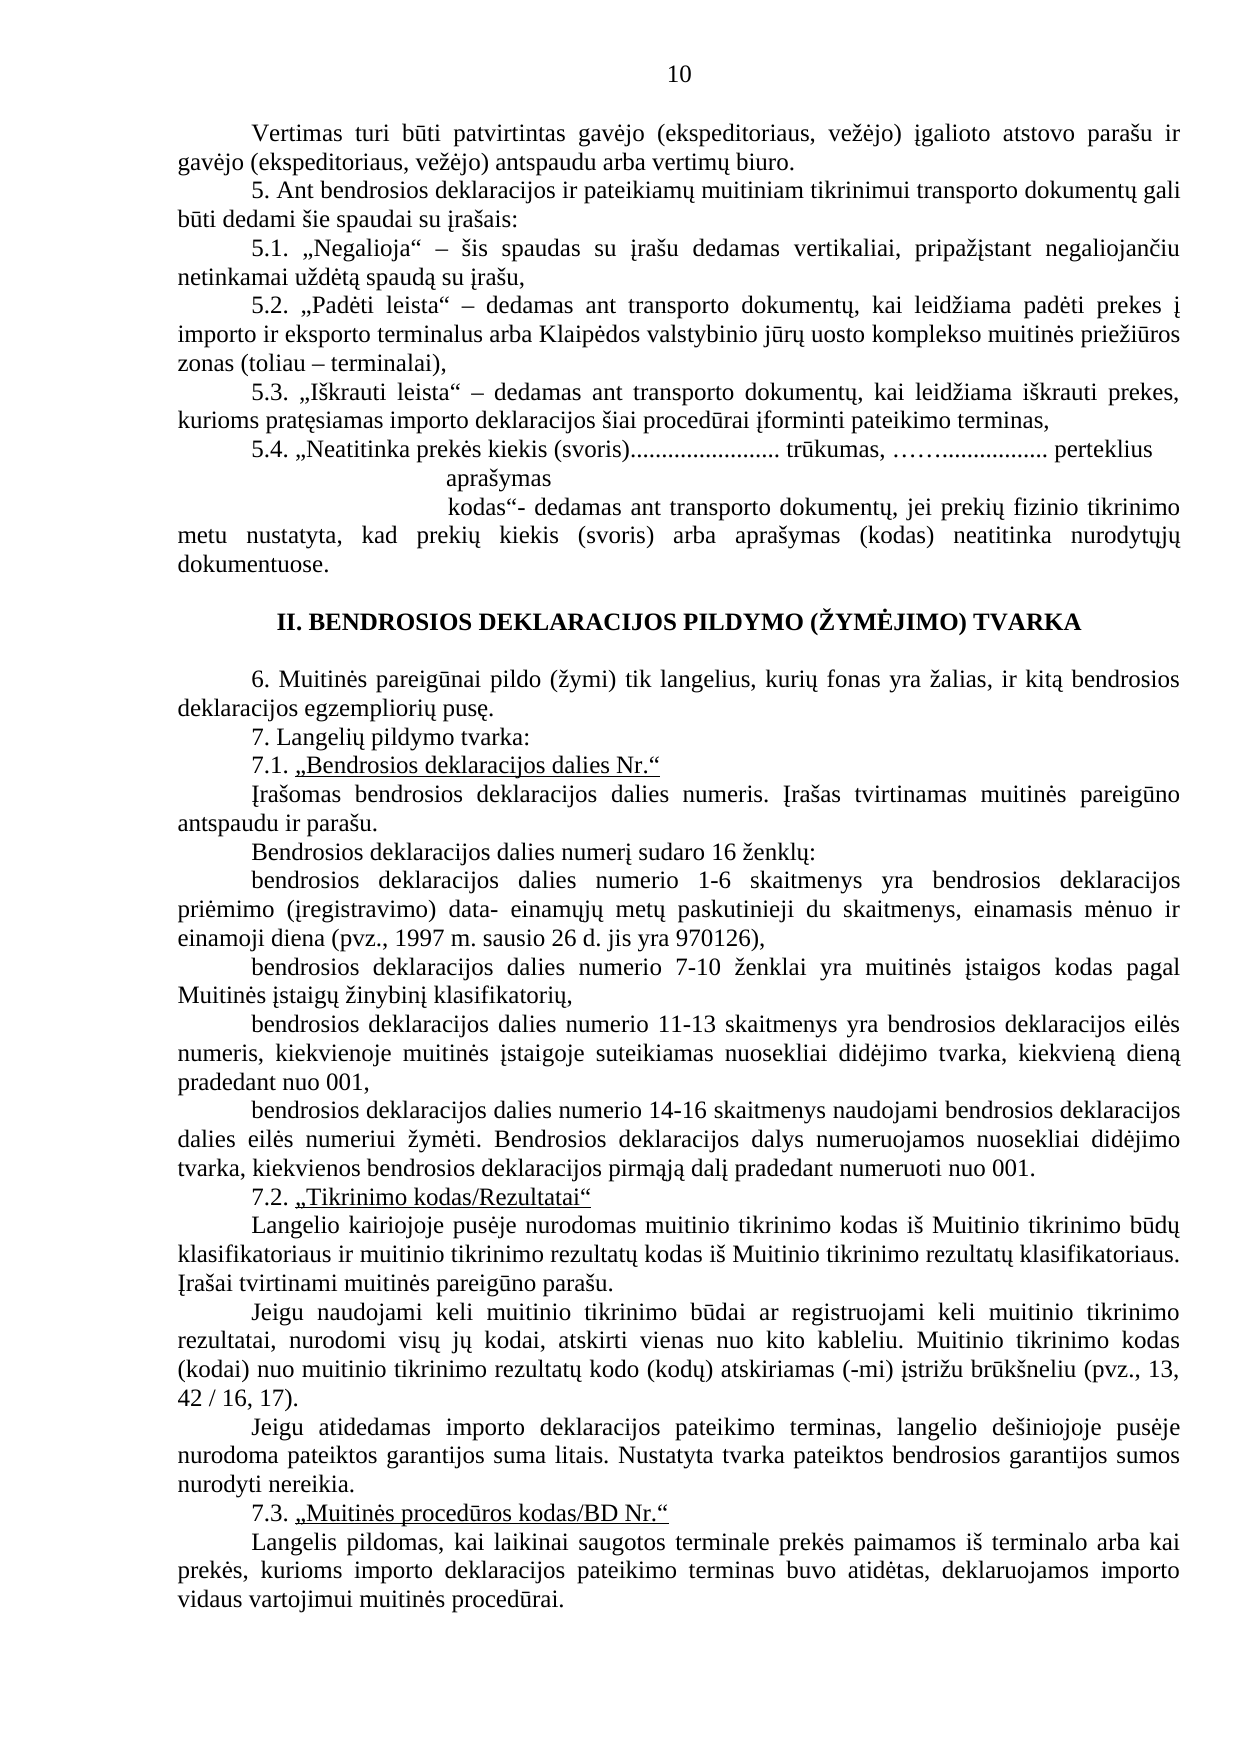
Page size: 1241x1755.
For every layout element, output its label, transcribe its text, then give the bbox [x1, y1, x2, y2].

text 5.4. „Neatitinka prekės kiekis (svoris)........................ trūkumas, ……................. perteklius [177, 434, 1181, 463]
text 5.2. „Padėti leista“ – dedamas ant transporto dokumentų, kai leidžiama padėti prekes į importo ir eksporto terminalus arba Klaipėdos valstybinio jūrų uosto komplekso muitinės priežiūros zonas (toliau – terminalai), [177, 291, 1181, 377]
text Įrašomas bendrosios deklaracijos dalies numeris. Įrašas tvirtinamas muitinės pareigūno antspaudu ir parašu. [177, 779, 1181, 837]
text II. BENDROSIOS DEKLARACIJOS PILDYMO (ŽYMĖJIMO) TVARKA [177, 607, 1181, 636]
text Jeigu atidedamas importo deklaracijos pateikimo terminas, langelio dešiniojoje pusėje nurodoma pateiktos garantijos suma litais. Nustatyta tvarka pateiktos bendrosios garantijos sumos nurodyti nereikia. [177, 1412, 1181, 1498]
text Langelis pildomas, kai laikinai saugotos terminale prekės paimamos iš terminalo arba kai prekės, kurioms importo deklaracijos pateikimo terminas buvo atidėtas, deklaruojamos importo vidaus vartojimui muitinės procedūrai. [177, 1527, 1181, 1613]
text bendrosios deklaracijos dalies numerio 11-13 skaitmenys yra bendrosios deklaracijos eilės numeris, kiekvienoje muitinės įstaigoje suteikiamas nuosekliai didėjimo tvarka, kiekvieną dieną pradedant nuo 001, [177, 1009, 1181, 1096]
text 7.3. „Muitinės procedūros kodas/BD Nr.“ [177, 1498, 1181, 1527]
text Bendrosios deklaracijos dalies numerį sudaro 16 ženklų: [177, 837, 1181, 866]
text Langelio kairiojoje pusėje nurodomas muitinio tikrinimo kodas iš Muitinio tikrinimo būdų klasifikatoriaus ir muitinio tikrinimo rezultatų kodas iš Muitinio tikrinimo rezultatų klasifikatoriaus. Įrašai tvirtinami muitinės pareigūno parašu. [177, 1211, 1181, 1297]
text 5.3. „Iškrauti leista“ – dedamas ant transporto dokumentų, kai leidžiama iškrauti prekes, kurioms pratęsiamas importo deklaracijos šiai procedūrai įforminti pateikimo terminas, [177, 377, 1181, 434]
text bendrosios deklaracijos dalies numerio 7-10 ženklai yra muitinės įstaigos kodas pagal Muitinės įstaigų žinybinį klasifikatorių, [177, 952, 1181, 1009]
text bendrosios deklaracijos dalies numerio 1-6 skaitmenys yra bendrosios deklaracijos priėmimo (įregistravimo) data- einamųjų metų paskutinieji du skaitmenys, einamasis mėnuo ir einamoji diena (pvz., 1997 m. sausio 26 d. jis yra 970126), [177, 866, 1181, 952]
text 6. Muitinės pareigūnai pildo (žymi) tik langelius, kurių fonas yra žalias, ir kitą bendrosios deklaracijos egzempliorių pusę. [177, 664, 1181, 722]
text 5. Ant bendrosios deklaracijos ir pateikiamų muitiniam tikrinimui transporto dokumentų gali būti dedami šie spaudai su įrašais: [177, 176, 1181, 233]
text 5.1. „Negalioja“ – šis spaudas su įrašu dedamas vertikaliai, pripažįstant negaliojančiu netinkamai uždėtą spaudą su įrašu, [177, 233, 1181, 291]
text aprašymas [177, 463, 1181, 492]
text bendrosios deklaracijos dalies numerio 14-16 skaitmenys naudojami bendrosios deklaracijos dalies eilės numeriui žymėti. Bendrosios deklaracijos dalys numeruojamos nuosekliai didėjimo tvarka, kiekvienos bendrosios deklaracijos pirmąją dalį pradedant numeruoti nuo 001. [177, 1096, 1181, 1182]
text Vertimas turi būti patvirtintas gavėjo (ekspeditoriaus, vežėjo) įgalioto atstovo parašu ir gavėjo (ekspeditoriaus, vežėjo) antspaudu arba vertimų biuro. [177, 118, 1181, 176]
text Jeigu naudojami keli muitinio tikrinimo būdai ar registruojami keli muitinio tikrinimo rezultatai, nurodomi visų jų kodai, atskirti vienas nuo kito kableliu. Muitinio tikrinimo kodas (kodai) nuo muitinio tikrinimo rezultatų kodo (kodų) atskiriamas (-mi) įstrižu brūkšneliu (pvz., 13, 42 / 16, 17). [177, 1297, 1181, 1412]
text 7.1. „Bendrosios deklaracijos dalies Nr.“ [177, 751, 1181, 779]
text 7. Langelių pildymo tvarka: [177, 722, 1181, 751]
text 7.2. „Tikrinimo kodas/Rezultatai“ [177, 1182, 1181, 1211]
text kodas“- dedamas ant transporto dokumentų, jei prekių fizinio tikrinimo metu nustatyta, kad prekių kiekis (svoris) arba aprašymas (kodas) neatitinka nurodytųjų dokumentuose. [177, 492, 1181, 578]
